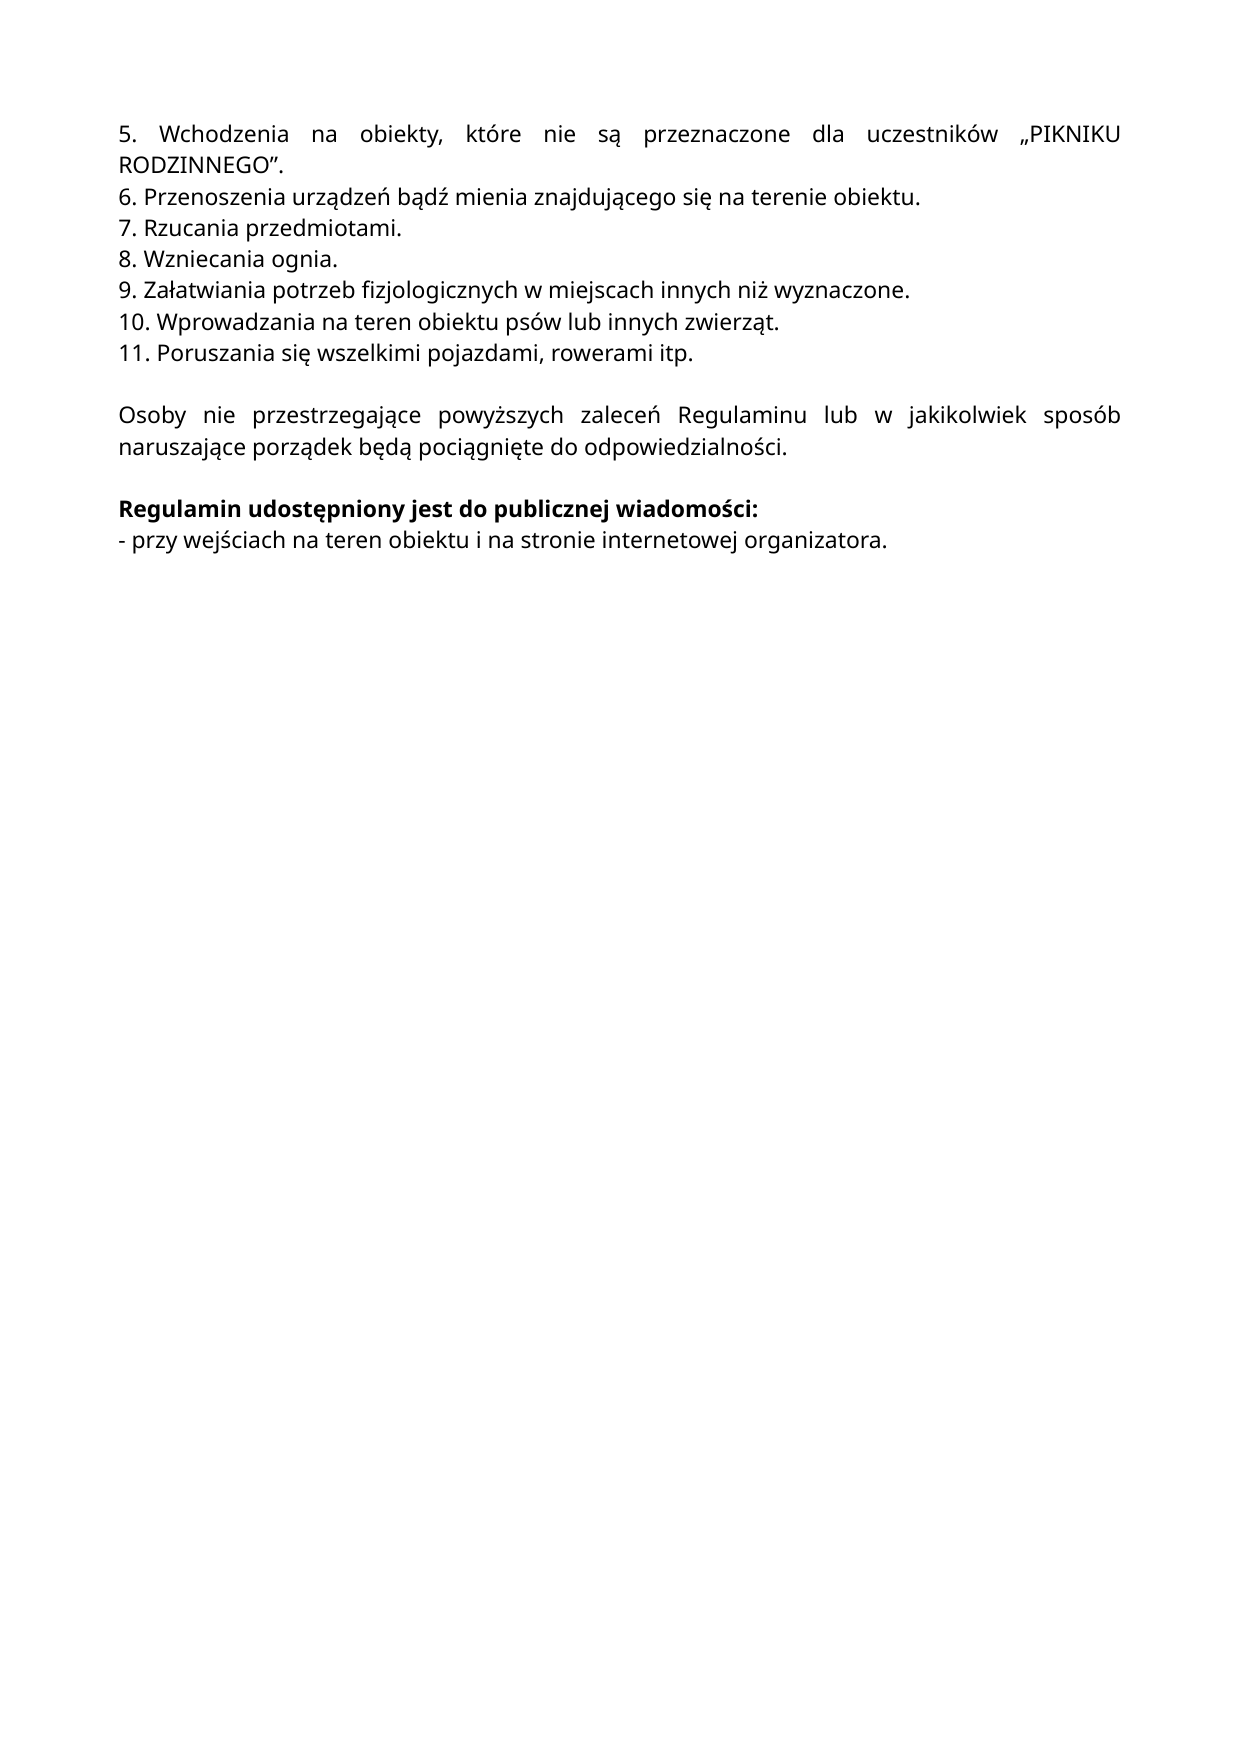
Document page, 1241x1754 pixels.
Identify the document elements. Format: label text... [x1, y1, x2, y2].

text 7. Rzucania przedmiotami. [118, 212, 1122, 243]
text Regulamin udostępniony jest do publicznej wiadomości: [118, 493, 1122, 524]
text 11. Poruszania się wszelkimi pojazdami, rowerami itp. [118, 337, 1122, 368]
text 5. Wchodzenia na obiekty, które nie są przeznaczone dla uczestników „PIKNIKU RODZINNEGO”. [118, 118, 1122, 181]
text - przy wejściach na teren obiektu i na stronie internetowej organizatora. [118, 524, 1122, 556]
text 6. Przenoszenia urządzeń bądź mienia znajdującego się na terenie obiektu. [118, 181, 1122, 212]
text 9. Załatwiania potrzeb fizjologicznych w miejscach innych niż wyznaczone. [118, 274, 1122, 306]
text 8. Wzniecania ognia. [118, 243, 1122, 274]
text 10. Wprowadzania na teren obiektu psów lub innych zwierząt. [118, 306, 1122, 337]
text Osoby nie przestrzegające powyższych zaleceń Regulaminu lub w jakikolwiek sposób naruszające porządek będą pociągnięte do odpowiedzialności. [118, 399, 1122, 462]
